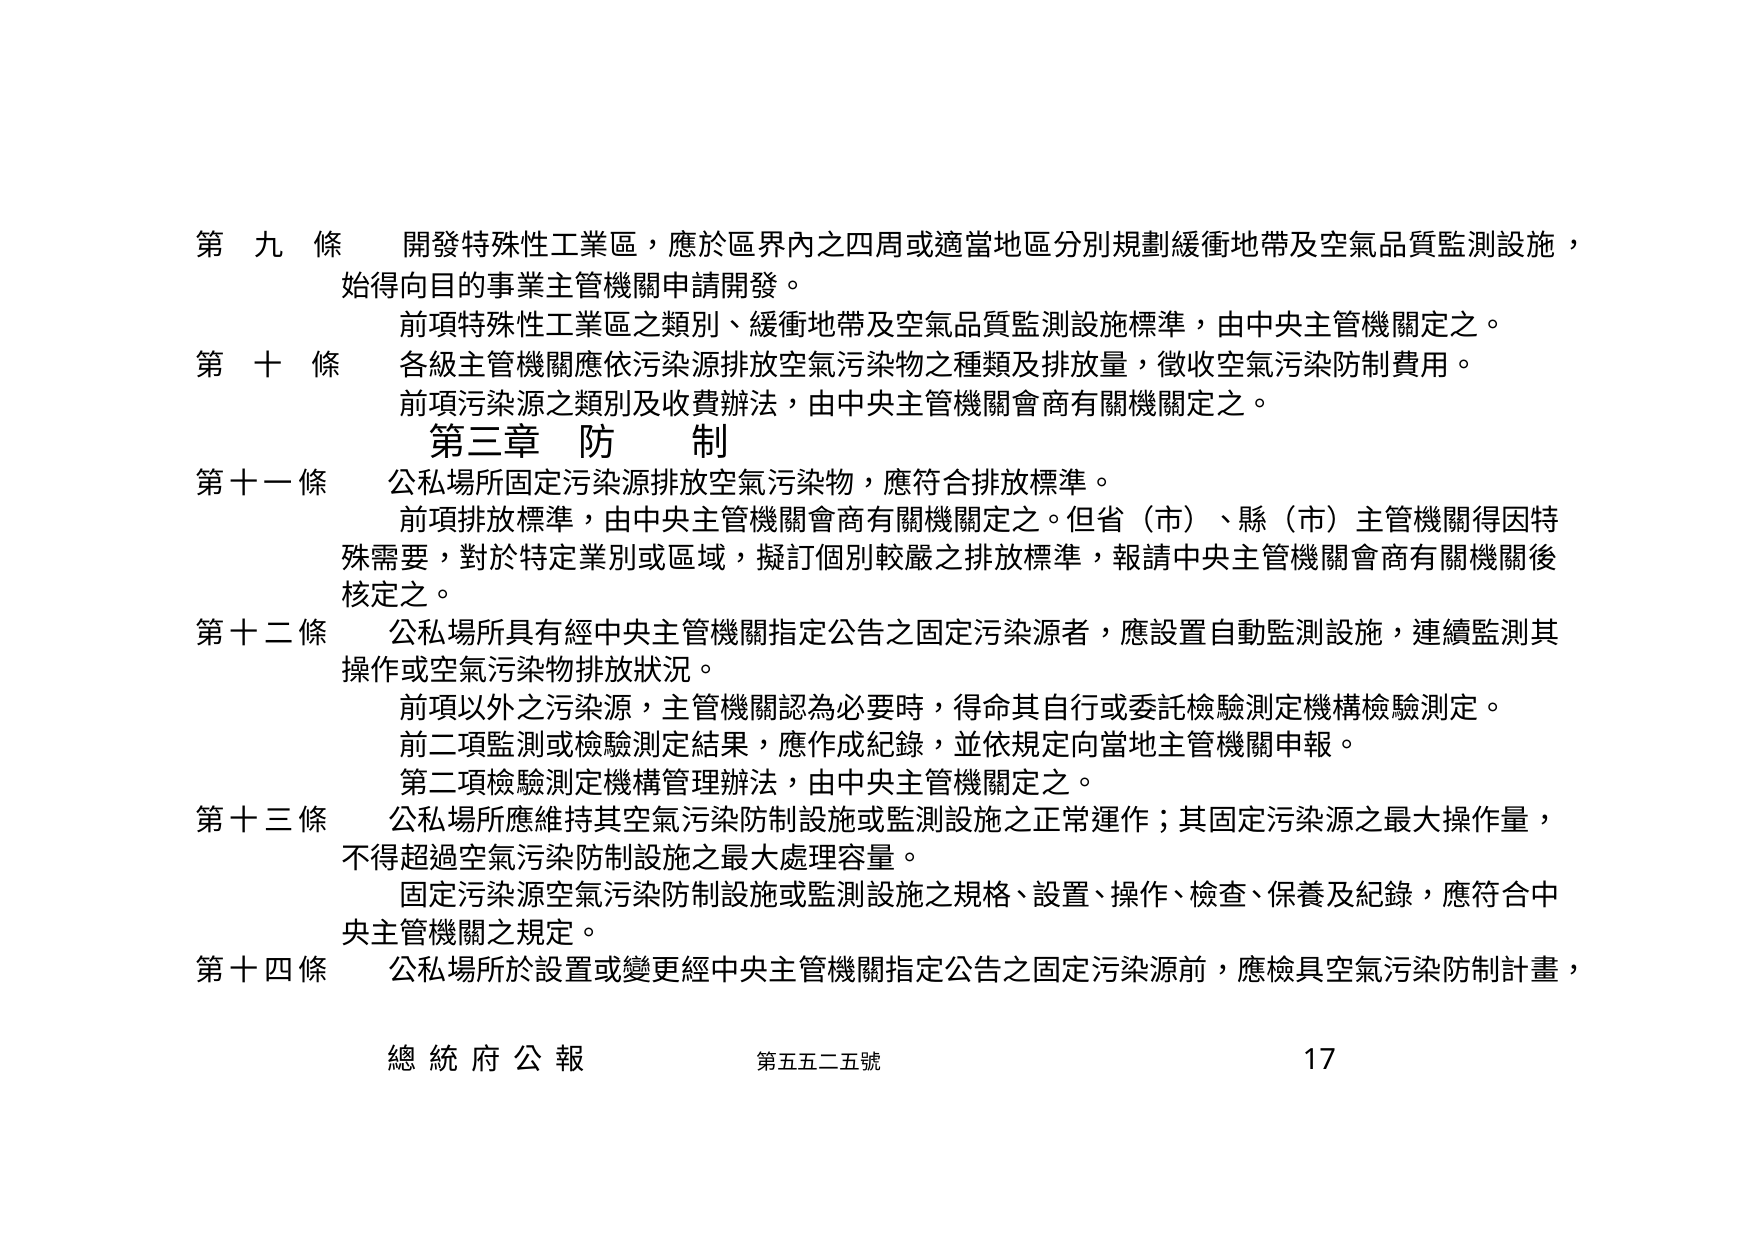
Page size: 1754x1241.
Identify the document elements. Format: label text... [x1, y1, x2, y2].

text 第三章 防 制 [428, 422, 1559, 463]
text 前項污染源之類別及收費辦法，由中央主管機關會商有關機關定之。 [341, 384, 1559, 422]
text 固定污染源空氣污染防制設施或監測設施之規格、設置、操作、檢查、保養及紀錄，應符合中央主管機關之規定。 [341, 876, 1559, 951]
text 第十一條 公私場所固定污染源排放空氣污染物，應符合排放標準。 [195, 463, 1559, 501]
text 前二項監測或檢驗測定結果，應作成紀錄，並依規定向當地主管機關申報。 [341, 726, 1559, 763]
text 前項以外之污染源，主管機關認為必要時，得命其自行或委託檢驗測定機構檢驗測定。 [341, 688, 1559, 726]
text 第十二條 公私場所具有經中央主管機關指定公告之固定污染源者，應設置自動監測設施，連續監測其操作或空氣污染物排放狀況。 [195, 613, 1559, 688]
text 第 九 條 開發特殊性工業區，應於區界內之四周或適當地區分別規劃緩衝地帶及空氣品質監測設施，始得向目的事業主管機關申請開發。 [195, 222, 1559, 305]
text 第十四條 公私場所於設置或變更經中央主管機關指定公告之固定污染源前，應檢具空氣污染防制計畫，向省（市）主管機關申請核發許可證後，始得為之。 [195, 951, 1559, 988]
text 第十三條 公私場所應維持其空氣污染防制設施或監測設施之正常運作；其固定污染源之最大操作量，不得超過空氣污染防制設施之最大處理容量。 [195, 801, 1559, 876]
text 第 十 條 各級主管機關應依污染源排放空氣污染物之種類及排放量，徵收空氣污染防制費用。 [195, 342, 1559, 384]
text 前項排放標準，由中央主管機關會商有關機關定之。但省（市）、縣（市）主管機關得因特殊需要，對於特定業別或區域，擬訂個別較嚴之排放標準，報請中央主管機關會商有關機關後核定之。 [341, 501, 1559, 613]
text 第二項檢驗測定機構管理辦法，由中央主管機關定之。 [341, 763, 1559, 801]
text 前項特殊性工業區之類別、緩衝地帶及空氣品質監測設施標準，由中央主管機關定之。 [341, 305, 1559, 342]
